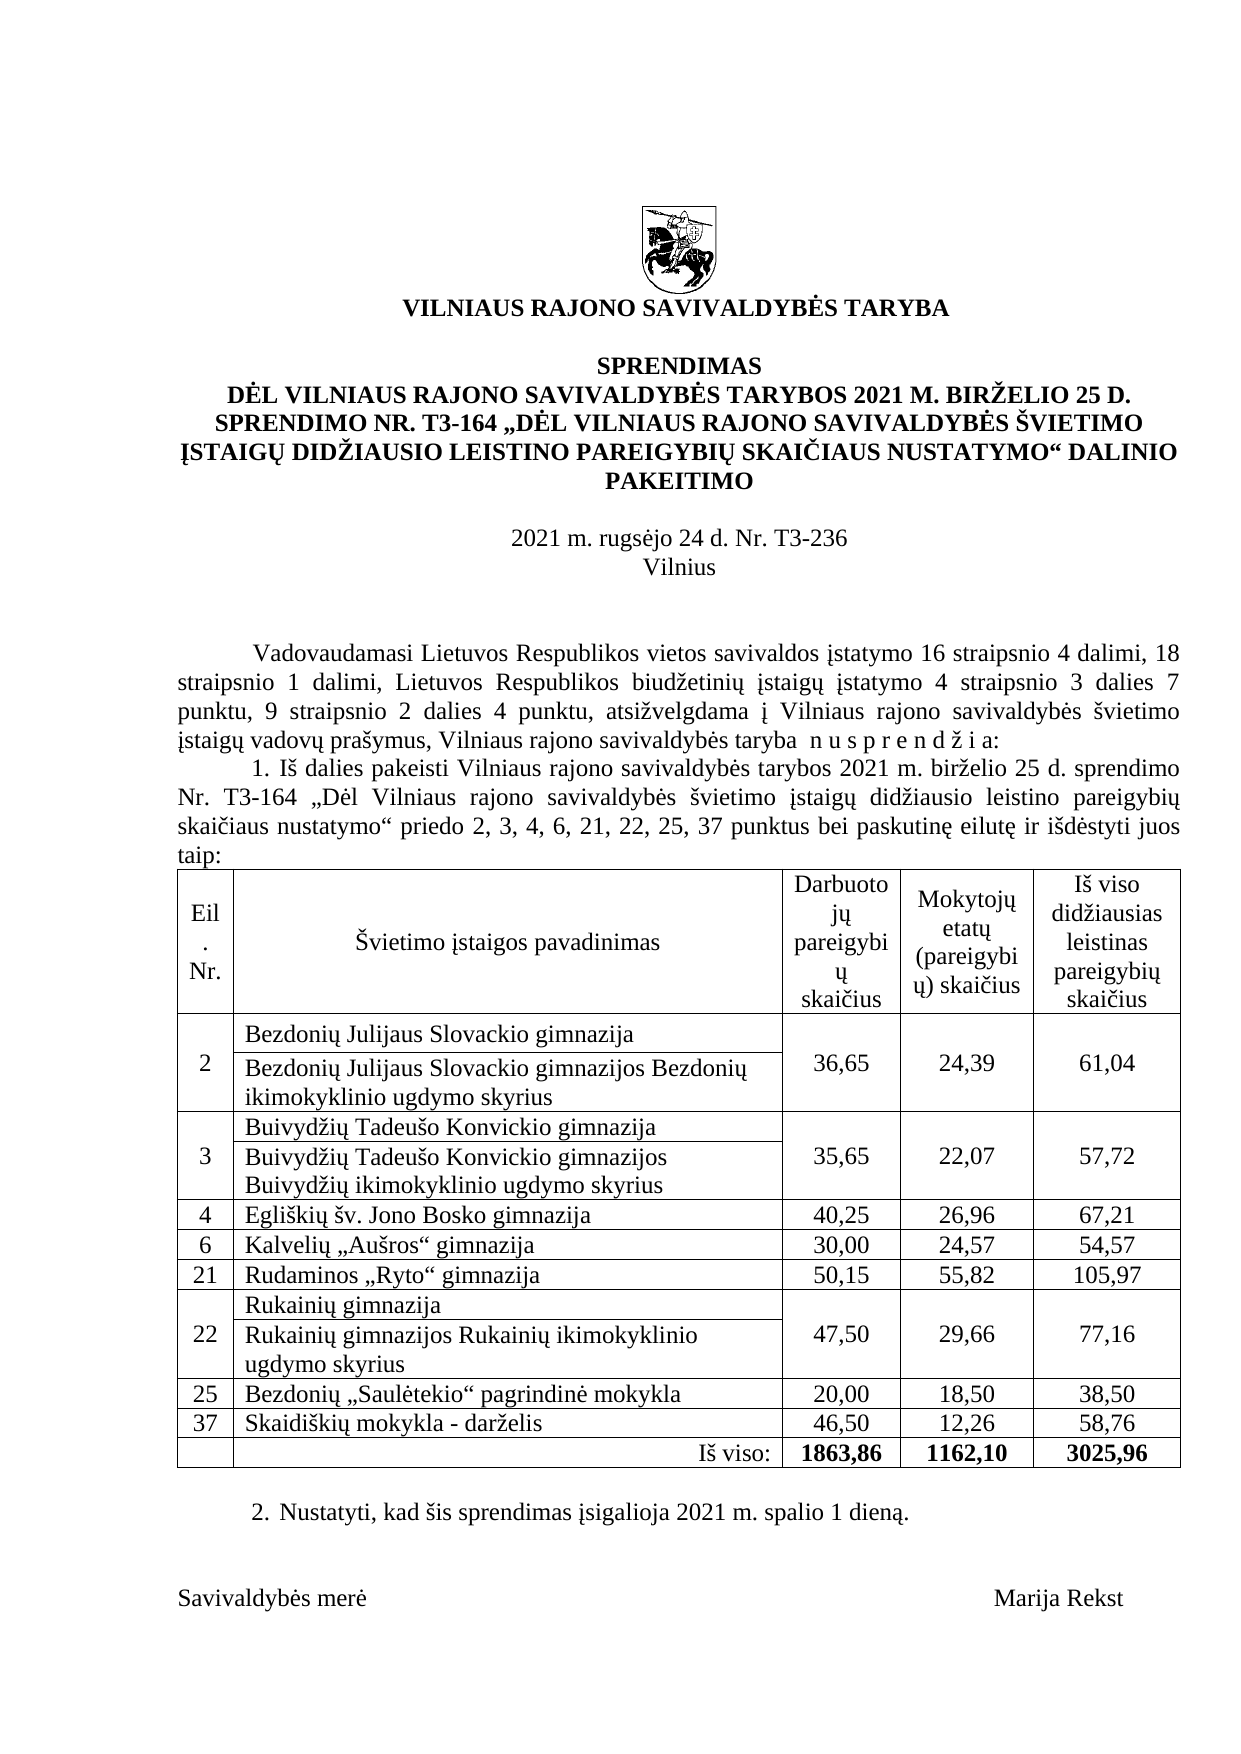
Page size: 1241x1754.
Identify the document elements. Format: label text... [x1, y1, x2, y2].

table_cell [1181, 1111, 1205, 1141]
table_cell 6 [178, 1230, 233, 1259]
table_header Švietimo įstaigos pavadinimas [234, 870, 782, 1013]
table_header Darbuotojų pareigybių skaičius [783, 870, 900, 1013]
table_cell [1181, 1378, 1205, 1407]
table_cell 36,65 [783, 1014, 900, 1111]
text 1. Iš dalies pakeisti Vilniaus rajono savivaldybės tarybos 2021 m. birželio 25 d. sprendimo Nr. T3-164 „Dėl Vilniaus rajono savivaldybės švietimo įstaigų didžiausio leistino pareigybių skaičiaus nustatymo“ priedo 2, 3, 4, 6, 21, 22, 25, 37 punktus bei paskutinę eilutę ir išdėstyti juos taip: [177, 753, 1181, 868]
text DĖL VILNIAUS RAJONO SAVIVALDYBĖS TARYBOS 2021 M. BIRŽELIO 25 D. SPRENDIMO NR. T3-164 „DĖL VILNIAUS RAJONO SAVIVALDYBĖS ŠVIETIMO ĮSTAIGŲ DIDŽIAUSIO LEISTINO PAREIGYBIŲ SKAIČIAUS NUSTATYMO“ DALINIO PAKEITIMO [177, 380, 1181, 495]
table_cell 29,66 [901, 1290, 1033, 1378]
table_cell 58,76 [1034, 1409, 1180, 1437]
table_cell 22 [178, 1290, 233, 1378]
table_cell 50,15 [783, 1260, 900, 1289]
table_cell [1181, 1437, 1205, 1467]
table_cell 55,82 [901, 1260, 1033, 1289]
table_cell 37 [178, 1409, 233, 1437]
table_cell [1181, 1289, 1205, 1319]
text Vadovaudamasi Lietuvos Respublikos vietos savivaldos įstatymo 16 straipsnio 4 dalimi, 18 straipsnio 1 dalimi, Lietuvos Respublikos biudžetinių įstaigų įstatymo 4 straipsnio 3 dalies 7 punktu, 9 straipsnio 2 dalies 4 punktu, atsižvelgdama į Vilniaus rajono savivaldybės švietimo įstaigų vadovų prašymus, Vilniaus rajono savivaldybės taryba n u s p r e n d ž i a: [177, 638, 1181, 753]
table_cell 3 [178, 1112, 233, 1199]
text SPRENDIMAS [177, 351, 1181, 380]
table_cell [1181, 1259, 1205, 1289]
table_cell Buivydžių Tadeušo Konvickio gimnazija [234, 1112, 782, 1141]
table_cell Rukainių gimnazijos Rukainių ikimokyklinio ugdymo skyrius [234, 1320, 782, 1378]
text 2. Nustatyti, kad šis sprendimas įsigalioja 2021 m. spalio 1 dieną. [251, 1497, 1181, 1526]
table_cell 24,57 [901, 1230, 1033, 1259]
table_cell 20,00 [783, 1379, 900, 1407]
table_cell Buivydžių Tadeušo Konvickio gimnazijos Buivydžių ikimokyklinio ugdymo skyrius [234, 1142, 782, 1199]
table_cell Skaidiškių mokykla - darželis [234, 1409, 782, 1437]
table_cell 1863,86 [783, 1438, 900, 1467]
table_cell Egliškių šv. Jono Bosko gimnazija [234, 1200, 782, 1229]
table_cell 67,21 [1034, 1200, 1180, 1229]
table_cell 2 [178, 1014, 233, 1111]
table_cell 54,57 [1034, 1230, 1180, 1259]
table_cell 57,72 [1034, 1112, 1180, 1199]
table_header Iš viso didžiausias leistinas pareigybių skaičius [1034, 870, 1180, 1013]
table_cell Kalvelių „Aušros“ gimnazija [234, 1230, 782, 1259]
table_cell 47,50 [783, 1290, 900, 1378]
table_cell 61,04 [1034, 1014, 1180, 1111]
table_cell 22,07 [901, 1112, 1033, 1199]
table_cell 40,25 [783, 1200, 900, 1229]
table_cell 105,97 [1034, 1260, 1180, 1289]
table_header [1181, 869, 1205, 898]
table_cell Iš viso: [234, 1438, 782, 1467]
table_cell 77,16 [1034, 1290, 1180, 1378]
table_cell Bezdonių Julijaus Slovackio gimnazijos Bezdonių ikimokyklinio ugdymo skyrius [234, 1053, 782, 1111]
table_header Eil. Nr. [178, 870, 233, 1013]
table_cell 46,50 [783, 1409, 900, 1437]
table_cell [1181, 1319, 1205, 1378]
text 2021 m. rugsėjo 24 d. Nr. T3-236 [177, 523, 1181, 552]
table_cell 30,00 [783, 1230, 900, 1259]
table_cell [1181, 1199, 1205, 1229]
table_cell 35,65 [783, 1112, 900, 1199]
table_cell 21 [178, 1260, 233, 1289]
table_cell 25 [178, 1379, 233, 1407]
text Vilnius [177, 552, 1181, 581]
text Savivaldybės merė Marija Rekst [177, 1583, 1181, 1612]
table_cell [178, 1438, 233, 1467]
table_cell 1162,10 [901, 1438, 1033, 1467]
table_cell Rukainių gimnazija [234, 1290, 782, 1319]
table_cell [1181, 1408, 1205, 1437]
table_cell [1181, 1141, 1205, 1199]
table_cell 3025,96 [1034, 1438, 1180, 1467]
text VILNIAUS RAJONO SAVIVALDYBĖS TARYBA [177, 293, 1181, 322]
table_cell Rudaminos „Ryto“ gimnazija [234, 1260, 782, 1289]
table_cell [1181, 898, 1205, 1013]
table_cell [1181, 1052, 1205, 1111]
table_cell [1181, 1229, 1205, 1259]
table_cell [1181, 1013, 1205, 1052]
table_cell 24,39 [901, 1014, 1033, 1111]
table_cell 4 [178, 1200, 233, 1229]
table_cell 12,26 [901, 1409, 1033, 1437]
table_cell 26,96 [901, 1200, 1033, 1229]
table_header Mokytojų etatų (pareigybių) skaičius [901, 870, 1033, 1013]
table_cell 18,50 [901, 1379, 1033, 1407]
table_cell 38,50 [1034, 1379, 1180, 1407]
table_cell Bezdonių Julijaus Slovackio gimnazija [234, 1014, 782, 1052]
table_cell Bezdonių „Saulėtekio“ pagrindinė mokykla [234, 1379, 782, 1407]
